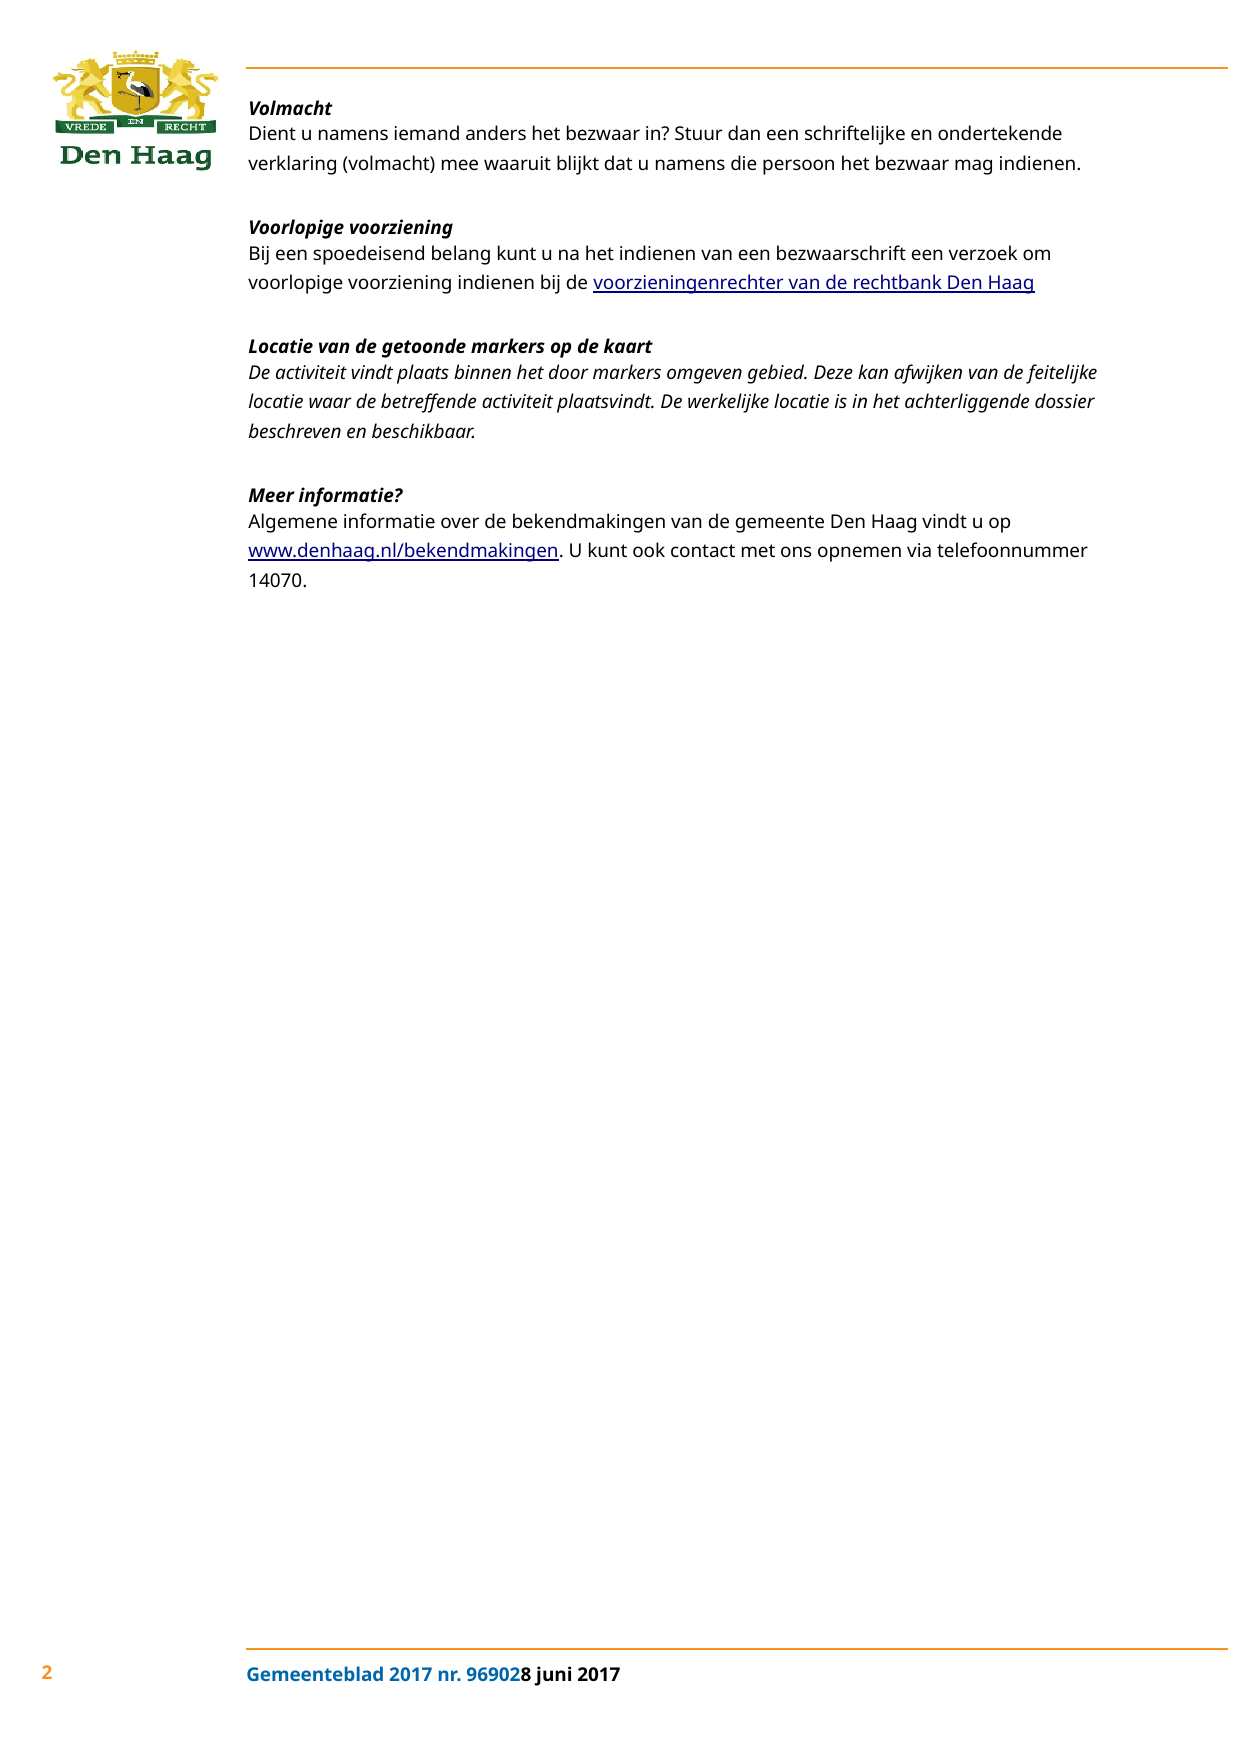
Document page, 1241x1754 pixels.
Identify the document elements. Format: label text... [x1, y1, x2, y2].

text Volmacht [248, 95, 1152, 121]
text Locatie van de getoonde markers op de kaart [248, 333, 1152, 359]
text Algemene informatie over de bekendmakingen van de gemeente Den Haag vindt u op www.denhaag.nl/bekendmakingen. U kunt ook contact met ons opnemen via telefoonnummer 14070. [248, 508, 1152, 593]
text Dient u namens iemand anders het bezwaar in? Stuur dan een schriftelijke en ondertekende verklaring (volmacht) mee waaruit blijkt dat u namens die persoon het bezwaar mag indienen. [248, 121, 1152, 176]
text De activiteit vindt plaats binnen het door markers omgeven gebied. Deze kan afwijken van de feitelijke locatie waar de betreffende activiteit plaatsvindt. De werkelijke locatie is in het achterliggende dossier beschreven en beschikbaar. [248, 359, 1152, 444]
text Voorlopige voorziening [248, 214, 1152, 240]
text Meer informatie? [248, 482, 1152, 508]
picture [41, 47, 231, 172]
text Bij een spoedeisend belang kunt u na het indienen van een bezwaarschrift een verzoek om voorlopige voorziening indienen bij de voorzieningenrechter van de rechtbank Den Haag [248, 240, 1152, 295]
